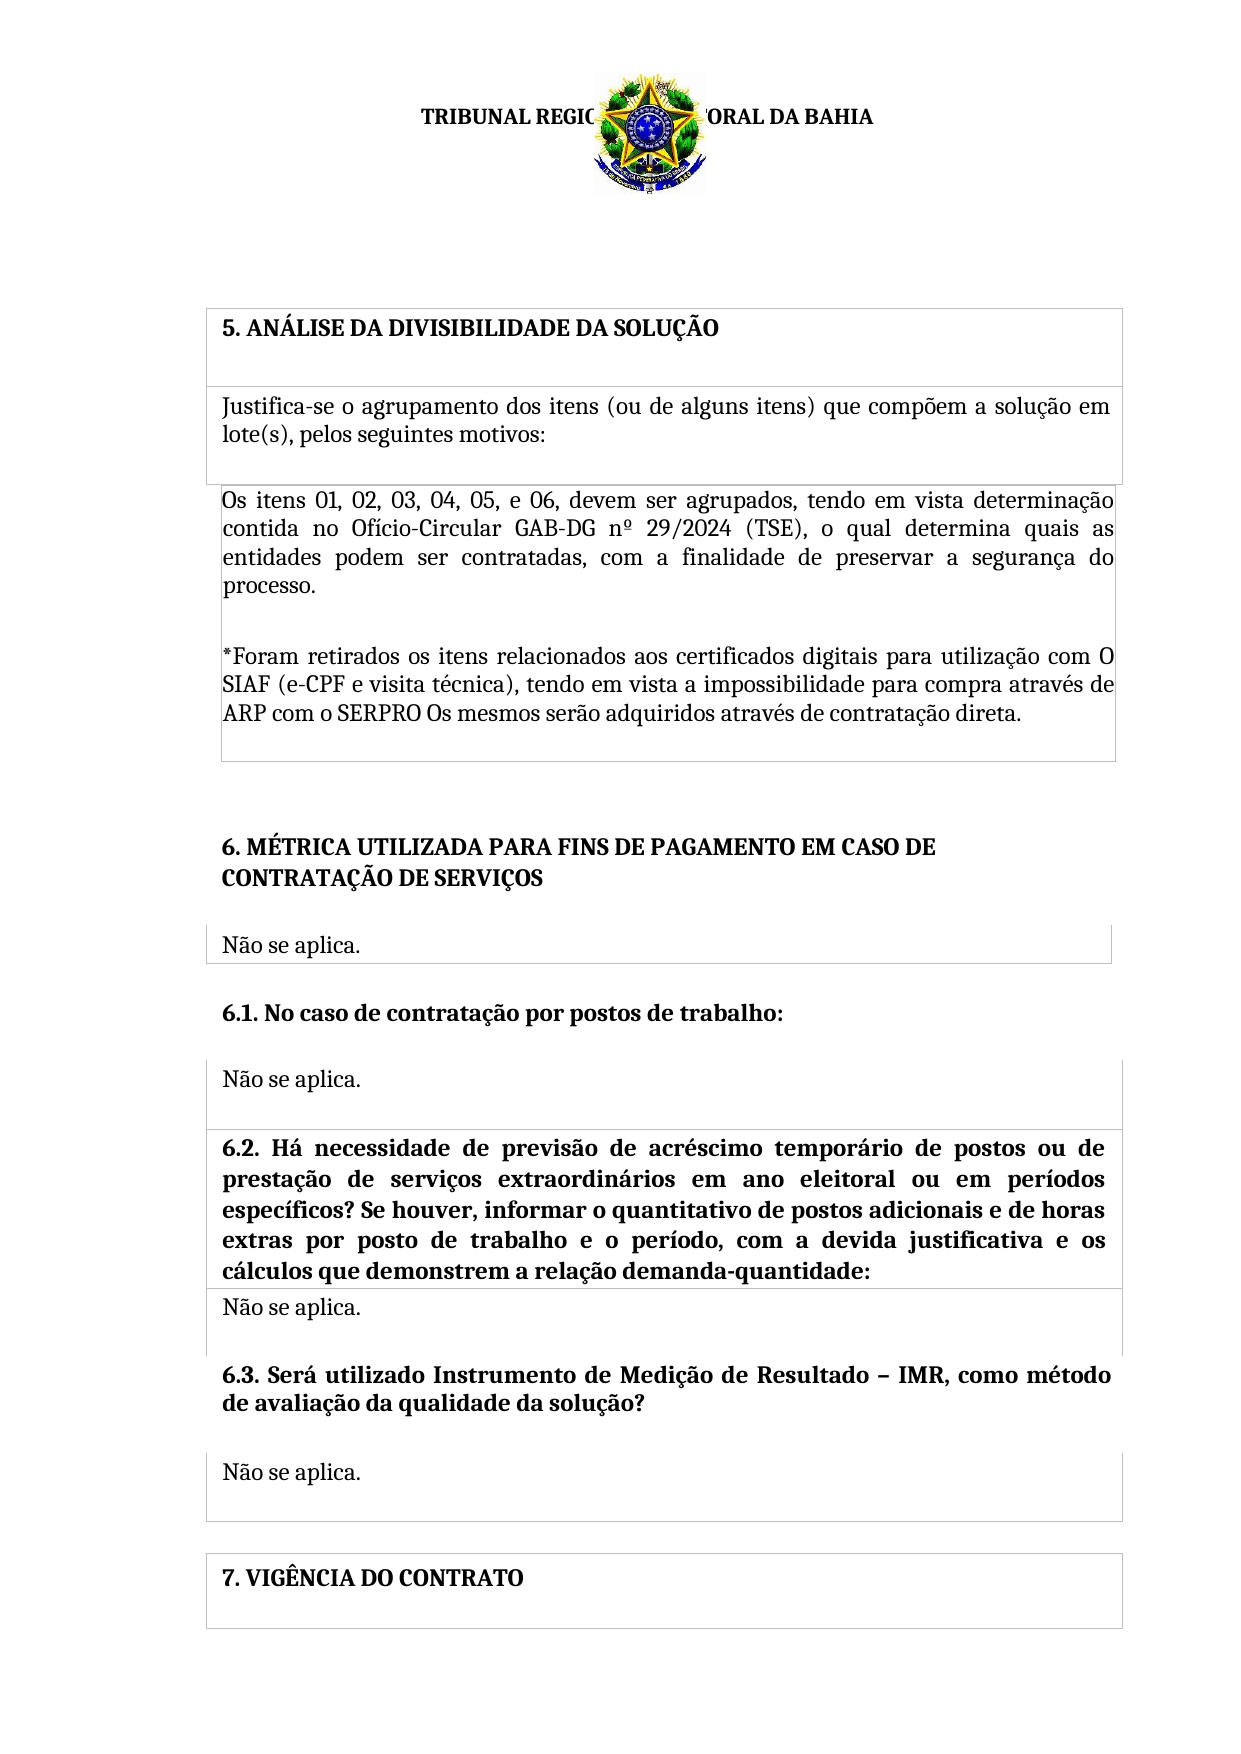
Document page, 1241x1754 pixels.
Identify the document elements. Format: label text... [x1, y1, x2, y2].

table_cell Justifica-se o agrupamento dos itens (ou de alguns itens) que compõem a solução em lote(s), pelos seguintes motivos: [207, 387, 1122, 484]
table_cell Não se aplica. [207, 925, 1111, 963]
table_header 6. MÉTRICA UTILIZADA PARA FINS DE PAGAMENTO EM CASO DE CONTRATAÇÃO DE SERVIÇOS [207, 828, 1111, 925]
table_header 6.1. No caso de contratação por postos de trabalho: [207, 994, 1122, 1060]
text Os itens 01, 02, 03, 04, 05, e 06, devem ser agrupados, tendo em vista determinação contida no Ofício-Circular GAB-DG nº 29/2024 (TSE), o qual determina quais as entidades podem ser contratadas, com a finalidade de preservar a segurança do processo. [222, 486, 1115, 600]
text *Foram retirados os itens relacionados aos certificados digitais para utilização com O SIAF (e-CPF e visita técnica), tendo em vista a impossibilidade para compra através de ARP com o SERPRO Os mesmos serão adquiridos através de contratação direta. [222, 641, 1115, 727]
table_header 5. ANÁLISE DA DIVISIBILIDADE DA SOLUÇÃO [207, 309, 1122, 386]
table_cell Não se aplica. [207, 1453, 1122, 1521]
table_cell 6.2. Há necessidade de previsão de acréscimo temporário de postos ou de prestação de serviços extraordinários em ano eleitoral ou em períodos específicos? Se houver, informar o quantitativo de postos adicionais e de horas extras por posto de trabalho e o período, com a devida justificativa e os cálculos que demonstrem a relação demanda-quantidade: [207, 1130, 1122, 1288]
table_cell Não se aplica. [207, 1289, 1122, 1356]
table_cell 6.3. Será utilizado Instrumento de Medição de Resultado – IMR, como método de avaliação da qualidade da solução? [207, 1356, 1122, 1453]
table_header 7. VIGÊNCIA DO CONTRATO [207, 1554, 1122, 1628]
table_cell Não se aplica. [207, 1060, 1122, 1128]
